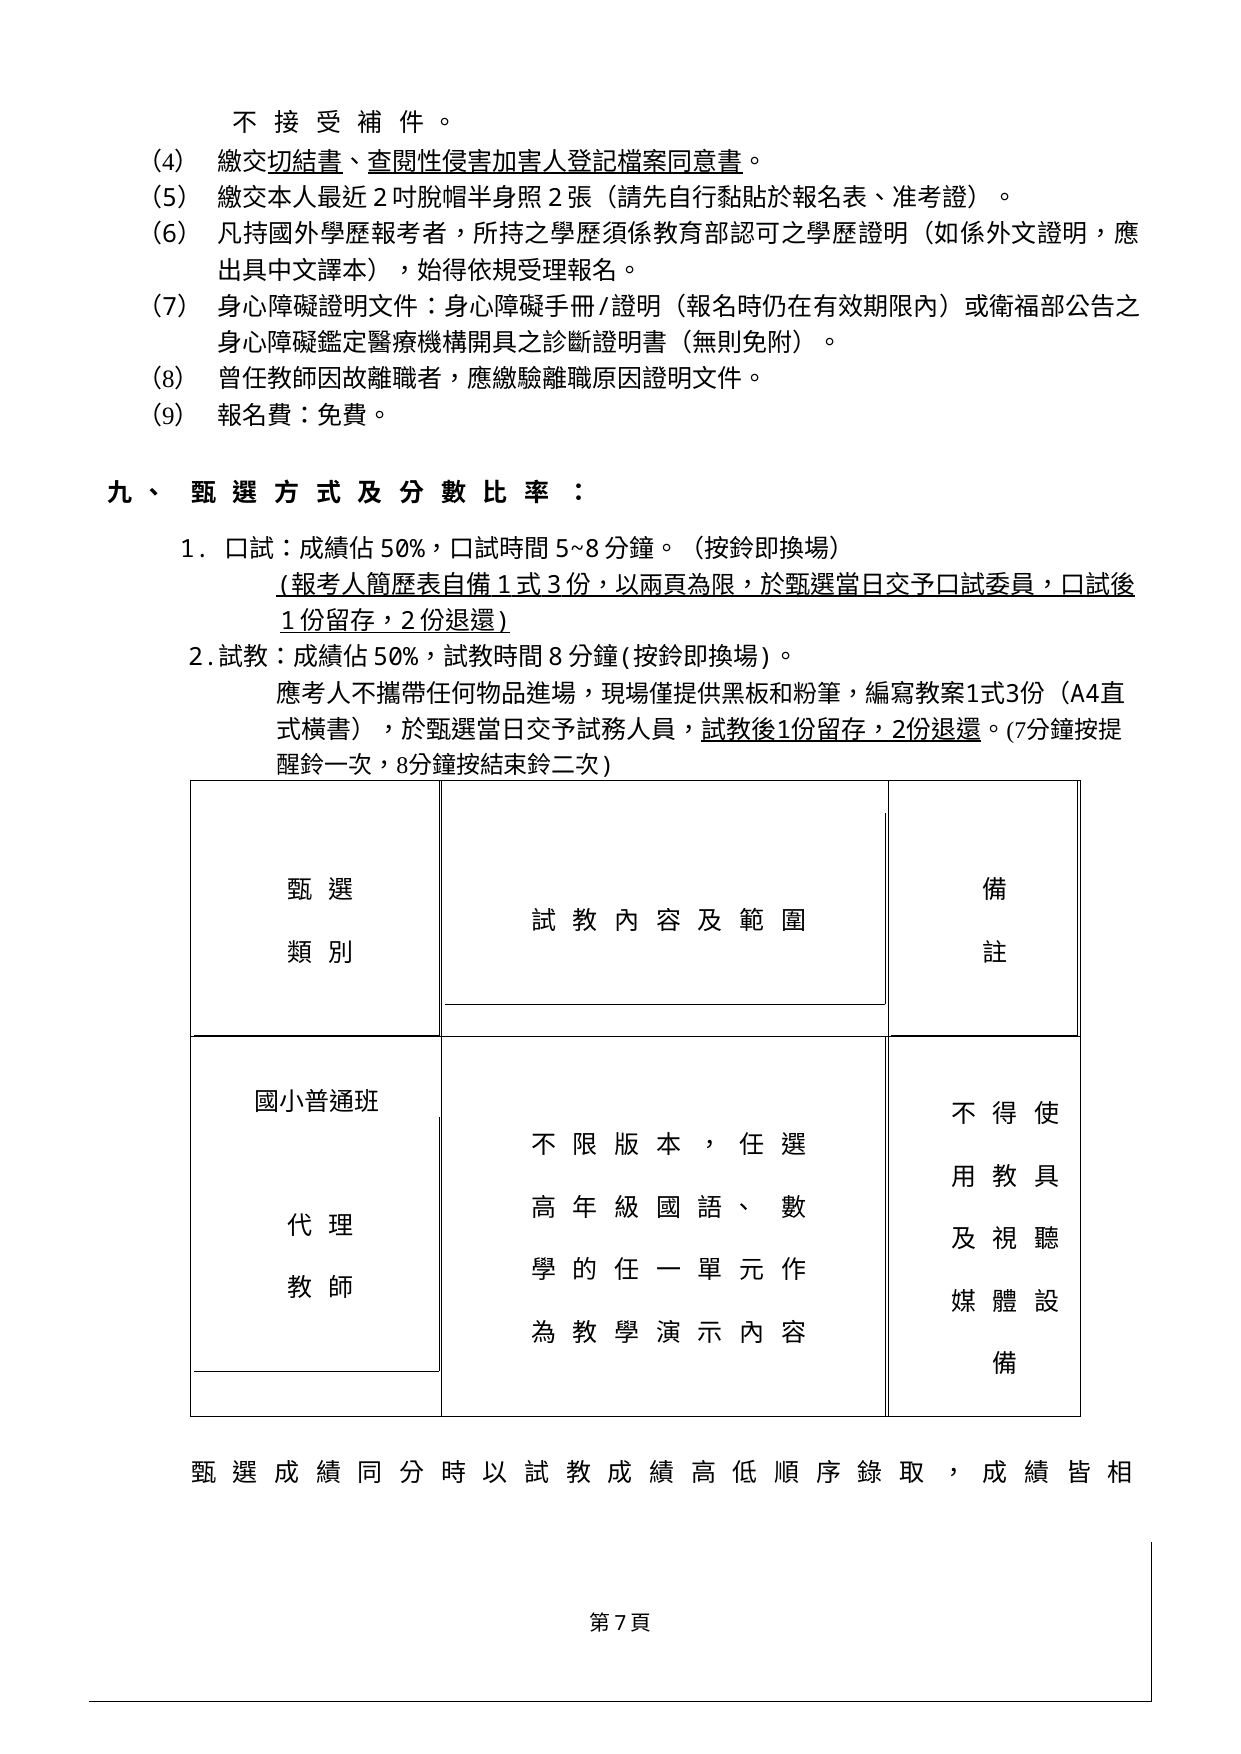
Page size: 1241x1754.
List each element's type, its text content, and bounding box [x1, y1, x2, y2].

list 凡持國外學歷報考者，所持之學歷須係教育部認可之學歷證明（如係外文證明，應出具中文譯本），始得依規受理報名。 [137, 214, 1141, 286]
list 繳交本人最近2吋脫帽半身照2張（請先自行黏貼於報名表、准考證）。 [137, 178, 1141, 214]
text 甄選成績同分時以試教成績高低順序錄取，成績皆相同時，則以抽籤決定之。總成績未達80分者不予錄取。 [143, 1429, 1141, 1492]
list 繳交切結書、查閱性侵害加害人登記檔案同意書。 [137, 141, 1141, 178]
text (報考人簡歷表自備1式3份，以兩頁為限，於甄選當日交予口試委員，口試後1份留存，2份退還) [276, 564, 1141, 637]
table_cell 國小普通班 代理教師 [191, 1037, 441, 1416]
text 1. 口試：成績佔50%，口試時間5~8分鐘。（按鈴即換場） [154, 528, 1141, 564]
table_header 甄選類別 [191, 781, 439, 1036]
list 身心障礙證明文件：身心障礙手冊/證明（報名時仍在有效期限內）或衛福部公告之身心障礙鑑定醫療機構開具之診斷證明書（無則免附）。 [137, 286, 1141, 359]
text 九、甄選方式及分數比率： [99, 448, 1141, 511]
text 2.試教：成績佔50%，試教時間8分鐘(按鈴即換場)。 [188, 637, 1141, 673]
table_header 備註 [889, 781, 1077, 1036]
text 應考人不攜帶任何物品進場，現場僅提供黑板和粉筆，編寫教案1式3份（A4直式橫書），於甄選當日交予試務人員，試教後1份留存，2份退還。(7分鐘按提醒鈴一次，8分鐘按結束鈴二次) [276, 673, 1141, 780]
text 不接受補件。 [217, 79, 1141, 141]
table_cell 不得使用教具 及視聽媒體設備 [889, 1037, 1080, 1416]
table_header 試教內容及範圍 [442, 781, 888, 1036]
list 曾任教師因故離職者，應繳驗離職原因證明文件。 [137, 359, 1141, 395]
table_cell 不限版本，任選高年級國語、數學的任一單元作為教學演示內容 [442, 1037, 885, 1416]
list 報名費：免費。 [137, 395, 1141, 431]
